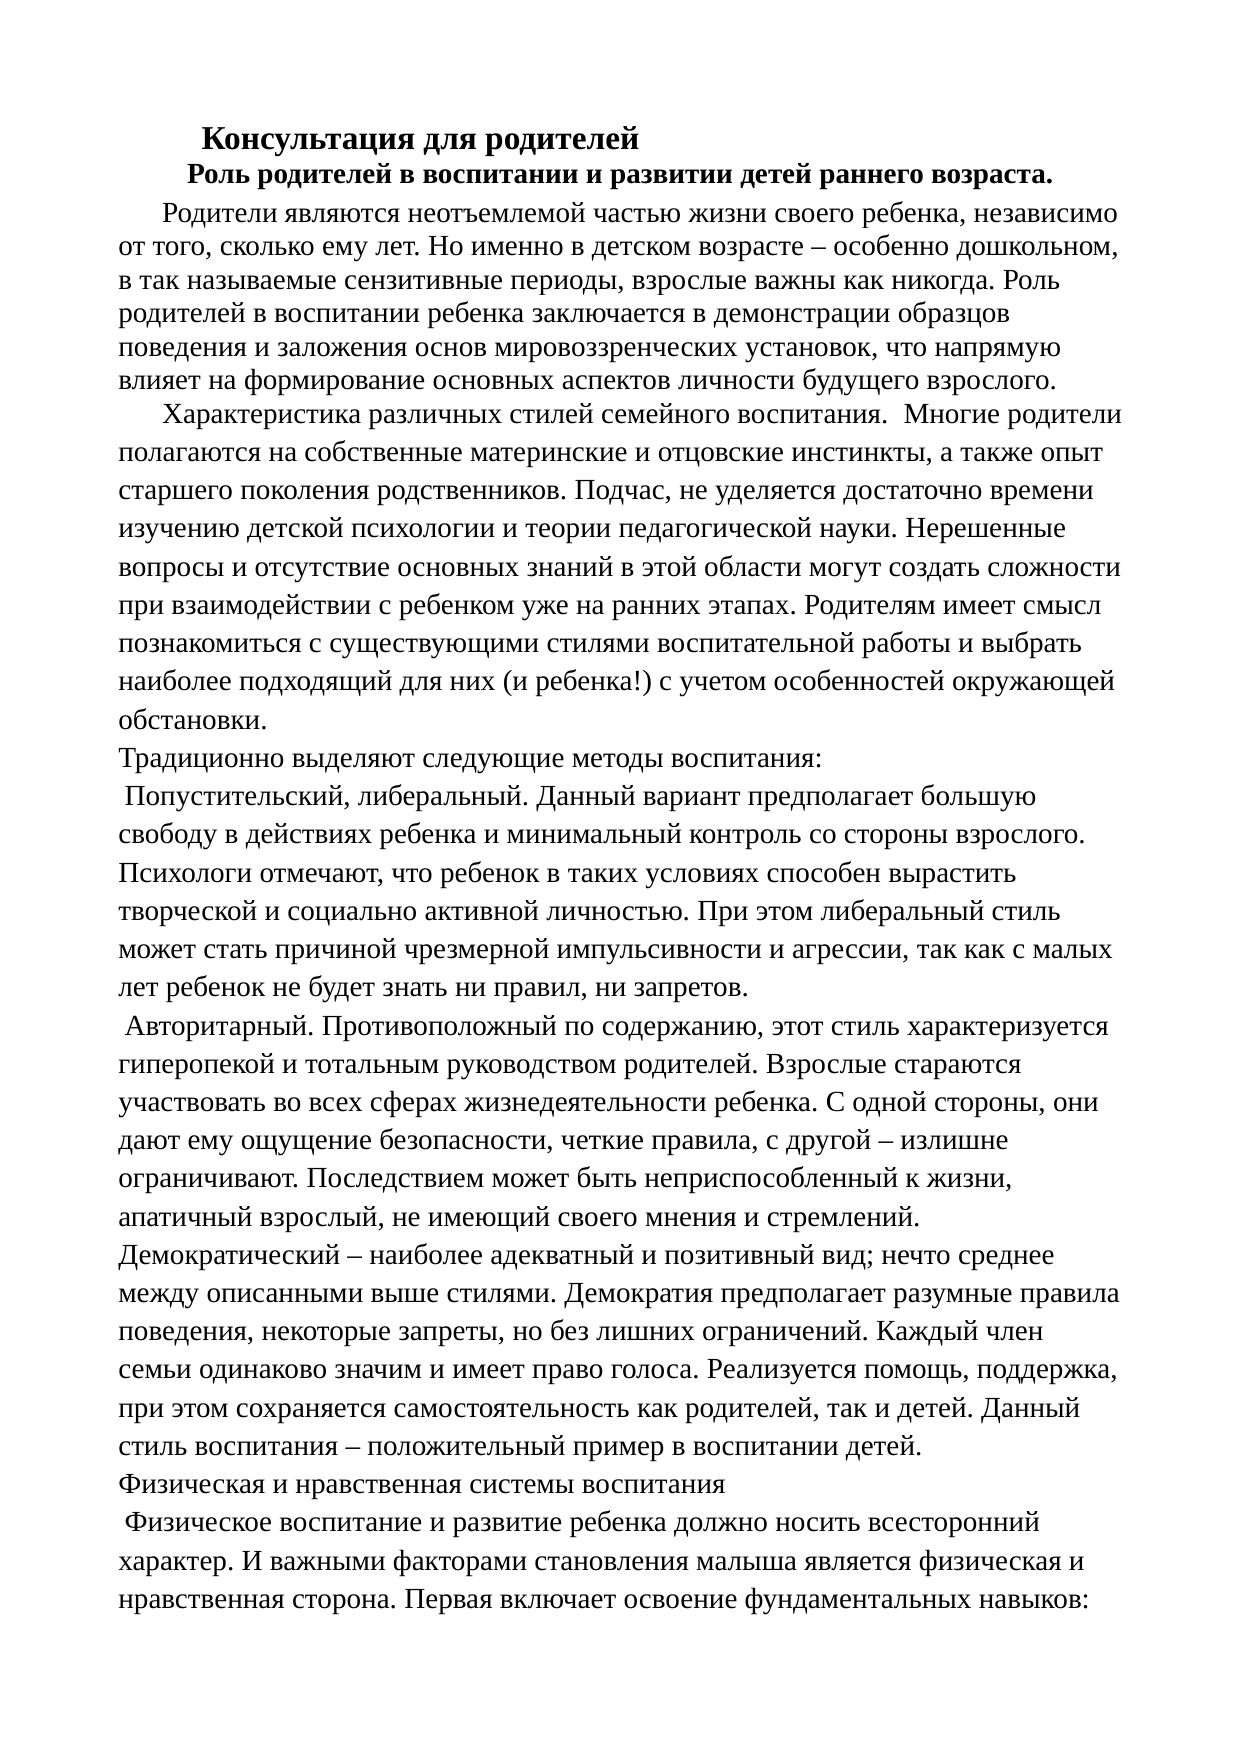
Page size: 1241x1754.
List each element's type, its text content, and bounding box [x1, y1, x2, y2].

text Характеристика различных стилей семейного воспитания. Многие родители полагаются на собственные материнские и отцовские инстинкты, а также опыт старшего поколения родственников. Подчас, не уделяется достаточно времени изучению детской психологии и теории педагогической науки. Нерешенные вопросы и отсутствие основных знаний в этой области могут создать сложности при взаимодействии с ребенком уже на ранних этапах. Родителям имеет смысл познакомиться с существующими стилями воспитательной работы и выбрать наиболее подходящий для них (и ребенка!) с учетом особенностей окружающей обстановки. [118, 396, 1122, 735]
text Роль родителей в воспитании и развитии детей раннего возраста. [118, 156, 1122, 190]
text Авторитарный. Противоположный по содержанию, этот стиль характеризуется гиперопекой и тотальным руководством родителей. Взрослые стараются участвовать во всех сферах жизнедеятельности ребенка. С одной стороны, они дают ему ощущение безопасности, четкие правила, с другой – излишне ограничивают. Последствием может быть неприспособленный к жизни, апатичный взрослый, не имеющий своего мнения и стремлений. [118, 1008, 1122, 1232]
text Физическое воспитание и развитие ребенка должно носить всесторонний характер. И важными факторами становления малыша является физическая и нравственная сторона. Первая включает освоение фундаментальных навыков: [118, 1504, 1122, 1614]
text Физическая и нравственная системы воспитания [118, 1466, 1122, 1500]
text Попустительский, либеральный. Данный вариант предполагает большую свободу в действиях ребенка и минимальный контроль со стороны взрослого. Психологи отмечают, что ребенок в таких условиях способен вырастить творческой и социально активной личностью. При этом либеральный стиль может стать причиной чрезмерной импульсивности и агрессии, так как с малых лет ребенок не будет знать ни правил, ни запретов. [118, 778, 1122, 1003]
text Традиционно выделяют следующие методы воспитания: [118, 740, 1122, 773]
text Демократический – наиболее адекватный и позитивный вид; нечто среднее между описанными выше стилями. Демократия предполагает разумные правила поведения, некоторые запреты, но без лишних ограничений. Каждый член семьи одинаково значим и имеет право голоса. Реализуется помощь, поддержка, при этом сохраняется самостоятельность как родителей, так и детей. Данный стиль воспитания – положительный пример в воспитании детей. [118, 1237, 1122, 1462]
text Родители являются неотъемлемой частью жизни своего ребенка, независимо от того, сколько ему лет. Но именно в детском возрасте – особенно дошкольном, в так называемые сензитивные периоды, взрослые важны как никогда. Роль родителей в воспитании ребенка заключается в демонстрации образцов поведения и заложения основ мировоззренческих установок, что напрямую влияет на формирование основных аспектов личности будущего взрослого. [118, 195, 1122, 396]
text Консультация для родителей [118, 118, 1122, 156]
